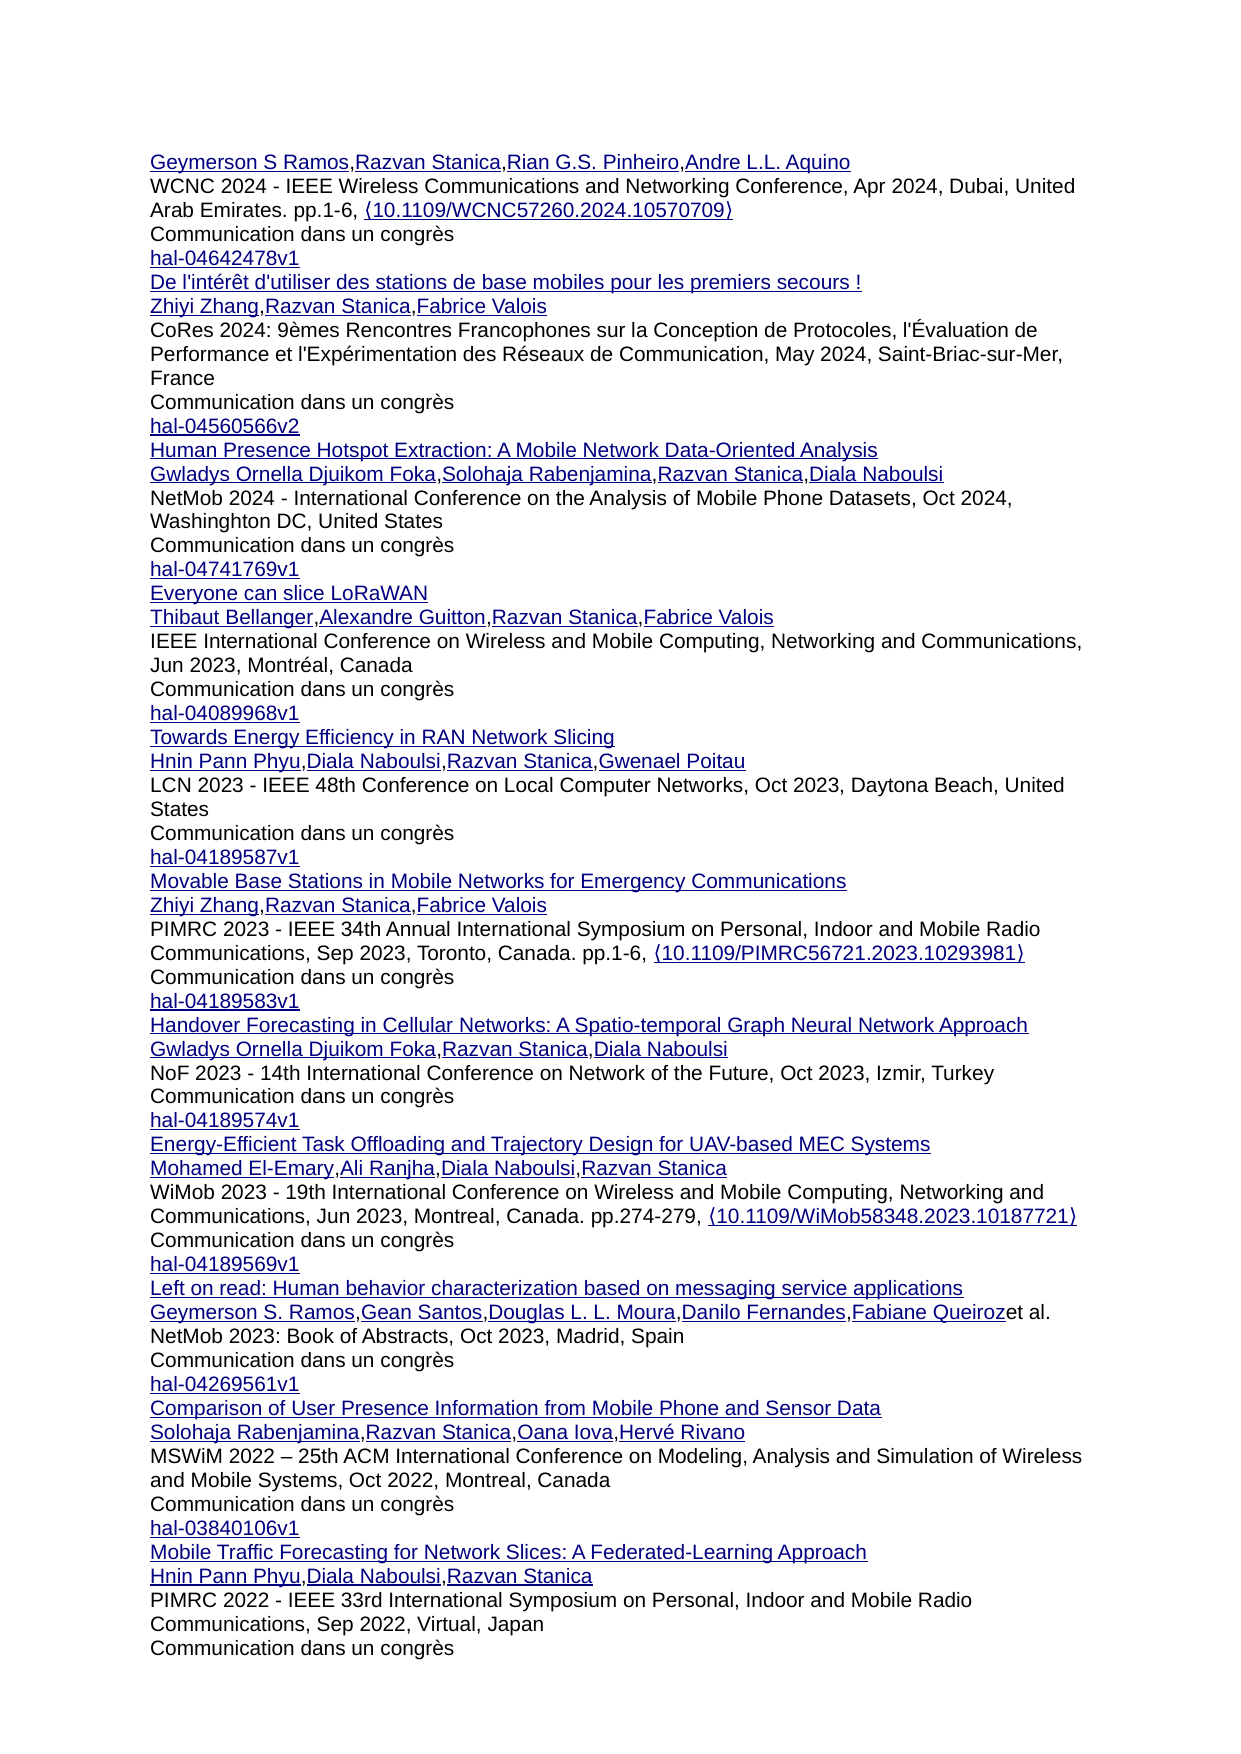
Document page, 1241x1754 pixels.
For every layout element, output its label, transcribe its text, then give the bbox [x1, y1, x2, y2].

table_cell Human Presence Hotspot Extraction: A Mobile Network Data-Oriented Analysis Gwladys Ornella Djuikom Foka,Solohaja Rabenjamina,Razvan Stanica,Diala Naboulsi NetMob 2024 - International Conference on the Analysis of Mobile Phone Datasets, Oct 2024, Washinghton DC, United States Communication dans un congrès hal-04741769v1 [150, 438, 1090, 581]
table_cell Energy-Efficient Task Offloading and Trajectory Design for UAV-based MEC Systems Mohamed El-Emary,Ali Ranjha,Diala Naboulsi,Razvan Stanica WiMob 2023 - 19th International Conference on Wireless and Mobile Computing, Networking and Communications, Jun 2023, Montreal, Canada. pp.274-279, ⟨10.1109/WiMob58348.2023.10187721⟩ Communication dans un congrès hal-04189569v1 [150, 1132, 1090, 1276]
table_cell Left on read: Human behavior characterization based on messaging service applications Geymerson S. Ramos,Gean Santos,Douglas L. L. Moura,Danilo Fernandes,Fabiane Queirozet al. NetMob 2023: Book of Abstracts, Oct 2023, Madrid, Spain Communication dans un congrès hal-04269561v1 [150, 1276, 1090, 1396]
table_cell Handover Forecasting in Cellular Networks: A Spatio-temporal Graph Neural Network Approach Gwladys Ornella Djuikom Foka,Razvan Stanica,Diala Naboulsi NoF 2023 - 14th International Conference on Network of the Future, Oct 2023, Izmir, Turkey Communication dans un congrès hal-04189574v1 [150, 1013, 1090, 1132]
table_cell Everyone can slice LoRaWAN Thibaut Bellanger,Alexandre Guitton,Razvan Stanica,Fabrice Valois IEEE International Conference on Wireless and Mobile Computing, Networking and Communications, Jun 2023, Montréal, Canada Communication dans un congrès hal-04089968v1 [150, 581, 1090, 725]
table_cell Comparison of User Presence Information from Mobile Phone and Sensor Data Solohaja Rabenjamina,Razvan Stanica,Oana Iova,Hervé Rivano MSWiM 2022 – 25th ACM International Conference on Modeling, Analysis and Simulation of Wireless and Mobile Systems, Oct 2022, Montreal, Canada Communication dans un congrès hal-03840106v1 [150, 1396, 1090, 1539]
table_cell Geymerson S Ramos,Razvan Stanica,Rian G.S. Pinheiro,Andre L.L. Aquino WCNC 2024 - IEEE Wireless Communications and Networking Conference, Apr 2024, Dubai, United Arab Emirates. pp.1-6, ⟨10.1109/WCNC57260.2024.10570709⟩ Communication dans un congrès hal-04642478v1 [150, 150, 1090, 270]
table_cell Mobile Traffic Forecasting for Network Slices: A Federated-Learning Approach Hnin Pann Phyu,Diala Naboulsi,Razvan Stanica PIMRC 2022 - IEEE 33rd International Symposium on Personal, Indoor and Mobile Radio Communications, Sep 2022, Virtual, Japan Communication dans un congrès [150, 1540, 1090, 1659]
table_cell De l'intérêt d'utiliser des stations de base mobiles pour les premiers secours ! Zhiyi Zhang,Razvan Stanica,Fabrice Valois CoRes 2024: 9èmes Rencontres Francophones sur la Conception de Protocoles, l'Évaluation de Performance et l'Expérimentation des Réseaux de Communication, May 2024, Saint-Briac-sur-Mer, France Communication dans un congrès hal-04560566v2 [150, 270, 1090, 437]
table_cell Towards Energy Efficiency in RAN Network Slicing Hnin Pann Phyu,Diala Naboulsi,Razvan Stanica,Gwenael Poitau LCN 2023 - IEEE 48th Conference on Local Computer Networks, Oct 2023, Daytona Beach, United States Communication dans un congrès hal-04189587v1 [150, 725, 1090, 869]
table_cell Movable Base Stations in Mobile Networks for Emergency Communications Zhiyi Zhang,Razvan Stanica,Fabrice Valois PIMRC 2023 - IEEE 34th Annual International Symposium on Personal, Indoor and Mobile Radio Communications, Sep 2023, Toronto, Canada. pp.1-6, ⟨10.1109/PIMRC56721.2023.10293981⟩ Communication dans un congrès hal-04189583v1 [150, 869, 1090, 1012]
